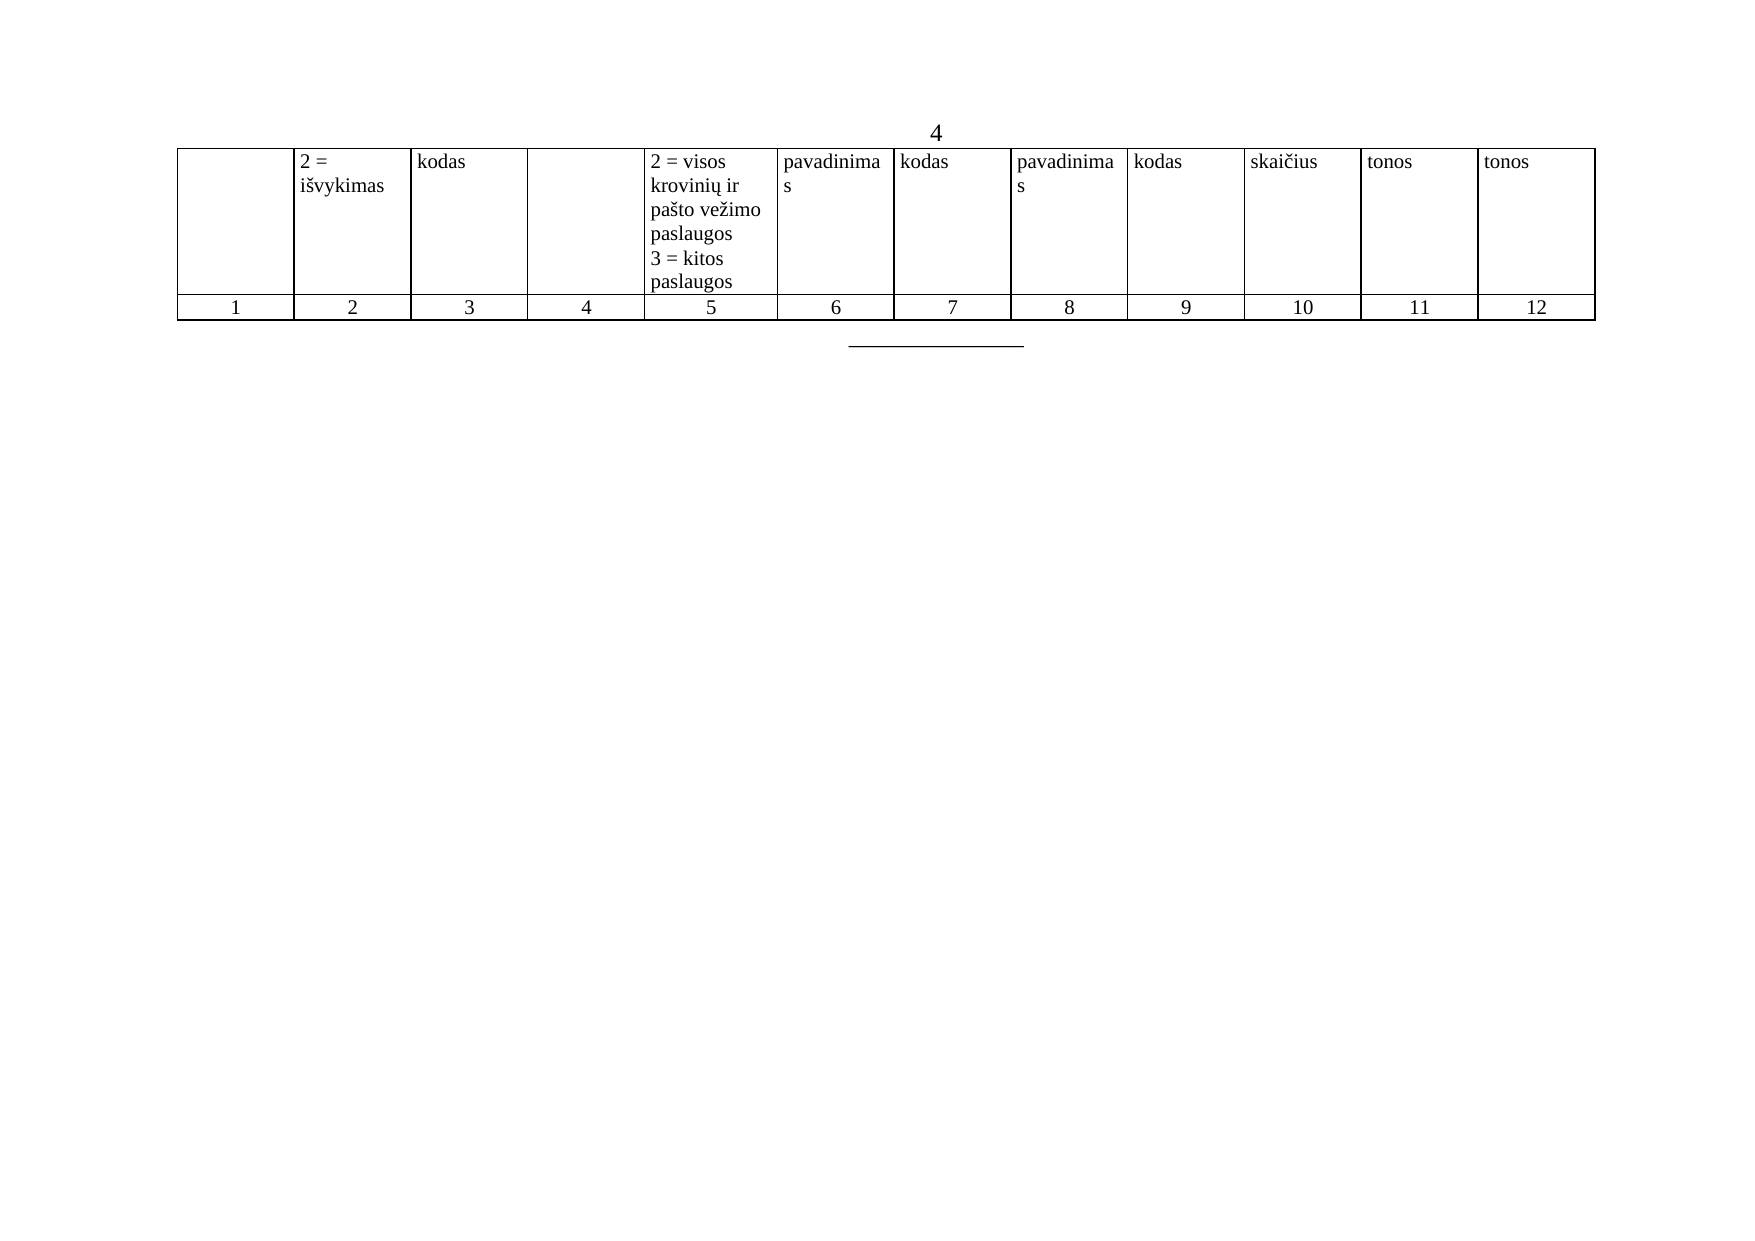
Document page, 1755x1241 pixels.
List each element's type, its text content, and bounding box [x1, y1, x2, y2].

table_cell 2 = visos krovinių ir pašto vežimo paslaugos 3 = kitos paslaugos [645, 149, 777, 293]
table_cell 4 [528, 295, 644, 319]
table_cell 10 [1245, 295, 1360, 319]
table_cell 8 [1012, 295, 1127, 319]
table_cell 3 [412, 295, 527, 319]
table_header [528, 149, 644, 293]
table_cell skaičius [1245, 149, 1360, 293]
table_cell 5 [645, 295, 777, 319]
table_cell pavadinimas [778, 149, 893, 293]
text ______________ [177, 321, 1695, 349]
table_cell tonos [1362, 149, 1477, 293]
table_cell kodas [1128, 149, 1244, 293]
table_cell 11 [1362, 295, 1477, 319]
table_cell kodas [412, 149, 527, 293]
table_cell 7 [895, 295, 1010, 319]
table_cell 2 [295, 295, 410, 319]
table_cell 12 [1479, 295, 1594, 319]
table_cell 9 [1128, 295, 1244, 319]
table_cell 6 [778, 295, 893, 319]
table_cell 2 = išvykimas [295, 149, 410, 293]
table_cell kodas [895, 149, 1010, 293]
table_header [178, 149, 293, 293]
table_cell pavadinimas [1012, 149, 1127, 293]
table_cell 1 [178, 295, 293, 319]
table_cell tonos [1479, 149, 1594, 293]
